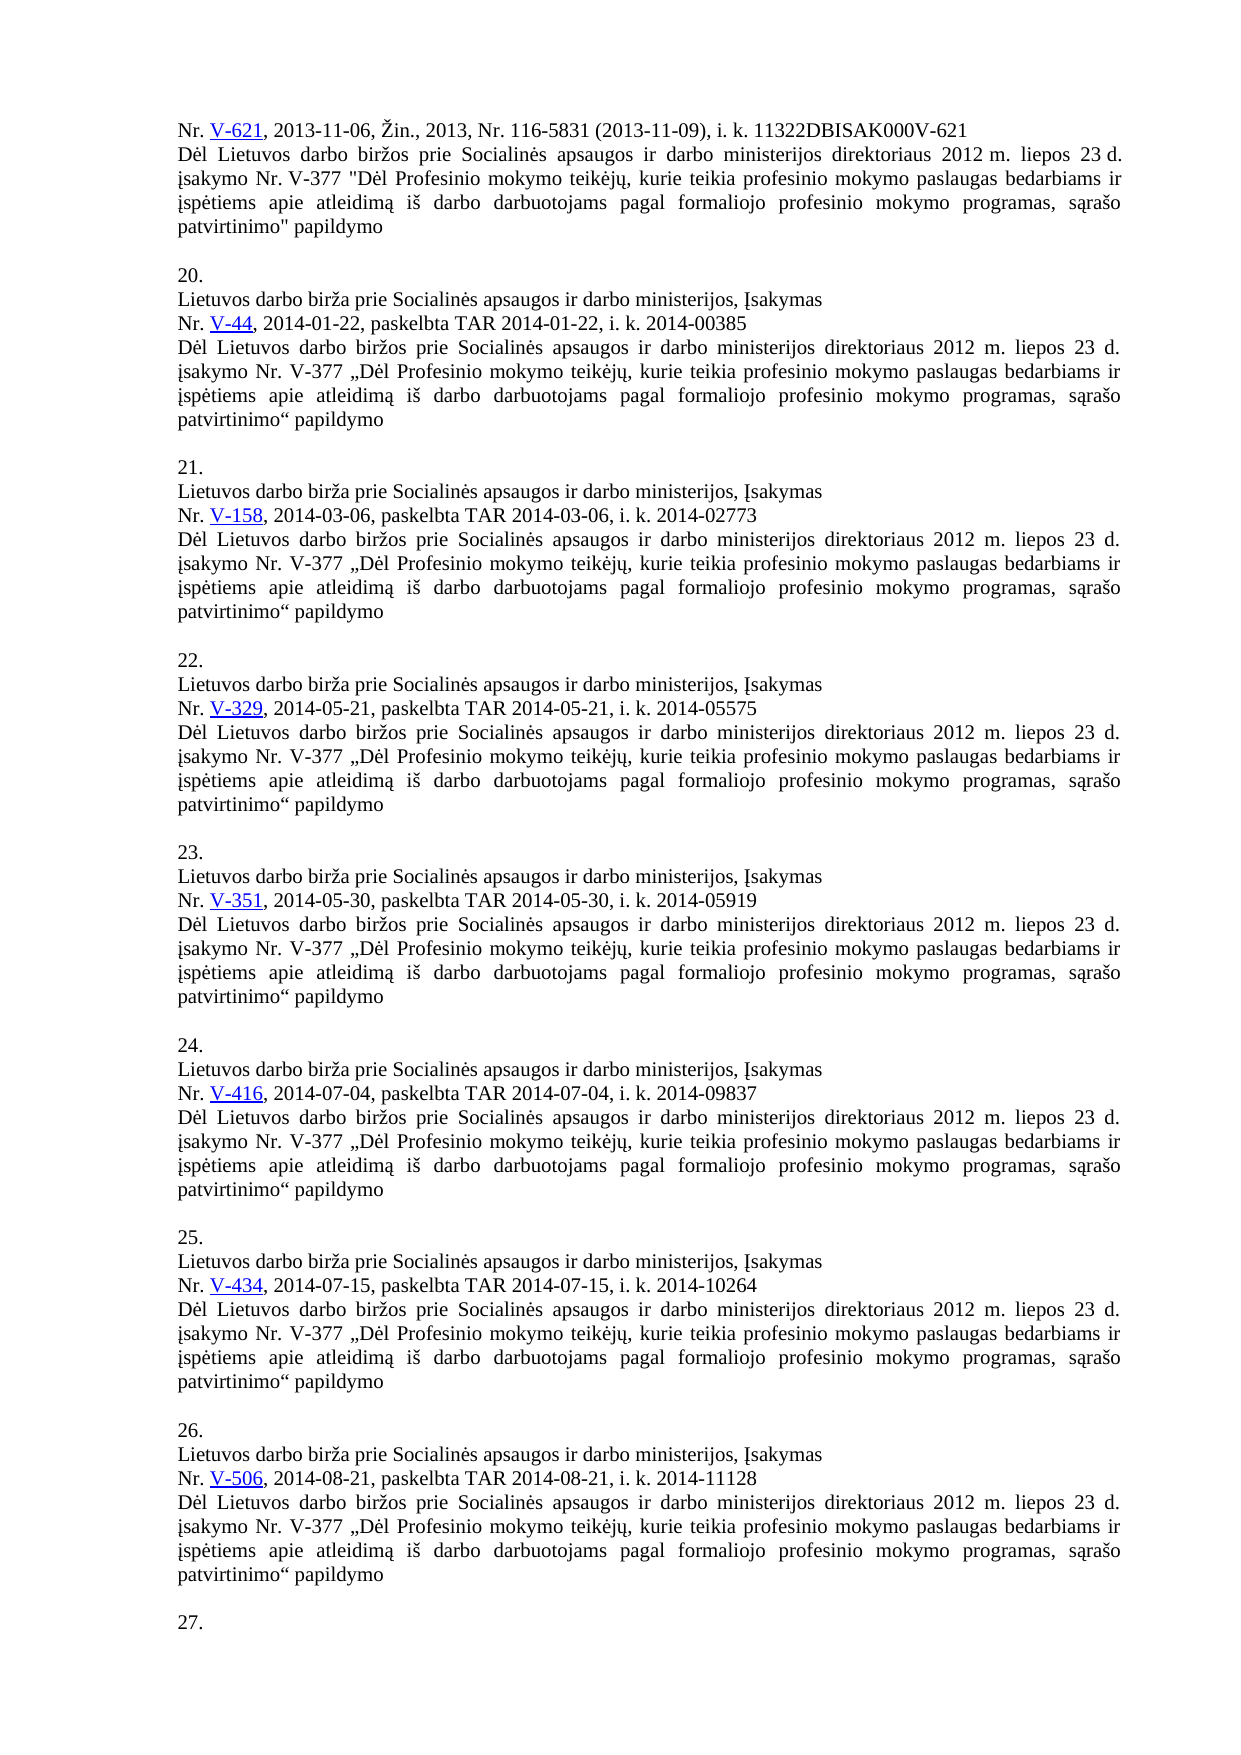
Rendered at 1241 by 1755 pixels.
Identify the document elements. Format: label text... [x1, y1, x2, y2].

text Nr. V-329, 2014-05-21, paskelbta TAR 2014-05-21, i. k. 2014-05575 [177, 696, 1122, 720]
text 24. [177, 1032, 1122, 1057]
text Lietuvos darbo birža prie Socialinės apsaugos ir darbo ministerijos, Įsakymas [177, 1057, 1122, 1081]
text Lietuvos darbo birža prie Socialinės apsaugos ir darbo ministerijos, Įsakymas [177, 672, 1122, 696]
text Dėl Lietuvos darbo biržos prie Socialinės apsaugos ir darbo ministerijos direktoriaus 2012 m. liepos 23 d. įsakymo Nr. V-377 „Dėl Profesinio mokymo teikėjų, kurie teikia profesinio mokymo paslaugas bedarbiams ir įspėtiems apie atleidimą iš darbo darbuotojams pagal formaliojo profesinio mokymo programas, sąrašo patvirtinimo“ papildymo [177, 912, 1122, 1008]
text 20. [177, 262, 1122, 287]
text Nr. V-416, 2014-07-04, paskelbta TAR 2014-07-04, i. k. 2014-09837 [177, 1081, 1122, 1105]
text 26. [177, 1417, 1122, 1442]
text Dėl Lietuvos darbo biržos prie Socialinės apsaugos ir darbo ministerijos direktoriaus 2012 m. liepos 23 d. įsakymo Nr. V-377 „Dėl Profesinio mokymo teikėjų, kurie teikia profesinio mokymo paslaugas bedarbiams ir įspėtiems apie atleidimą iš darbo darbuotojams pagal formaliojo profesinio mokymo programas, sąrašo patvirtinimo“ papildymo [177, 1105, 1122, 1201]
text Nr. V-506, 2014-08-21, paskelbta TAR 2014-08-21, i. k. 2014-11128 [177, 1466, 1122, 1490]
text Lietuvos darbo birža prie Socialinės apsaugos ir darbo ministerijos, Įsakymas [177, 479, 1122, 503]
text 23. [177, 840, 1122, 864]
text Dėl Lietuvos darbo biržos prie Socialinės apsaugos ir darbo ministerijos direktoriaus 2012 m. liepos 23 d. įsakymo Nr. V-377 "Dėl Profesinio mokymo teikėjų, kurie teikia profesinio mokymo paslaugas bedarbiams ir įspėtiems apie atleidimą iš darbo darbuotojams pagal formaliojo profesinio mokymo programas, sąrašo patvirtinimo" papildymo [177, 142, 1122, 238]
text 25. [177, 1225, 1122, 1249]
text Lietuvos darbo birža prie Socialinės apsaugos ir darbo ministerijos, Įsakymas [177, 864, 1122, 888]
text Nr. V-158, 2014-03-06, paskelbta TAR 2014-03-06, i. k. 2014-02773 [177, 503, 1122, 527]
text Dėl Lietuvos darbo biržos prie Socialinės apsaugos ir darbo ministerijos direktoriaus 2012 m. liepos 23 d. įsakymo Nr. V-377 „Dėl Profesinio mokymo teikėjų, kurie teikia profesinio mokymo paslaugas bedarbiams ir įspėtiems apie atleidimą iš darbo darbuotojams pagal formaliojo profesinio mokymo programas, sąrašo patvirtinimo“ papildymo [177, 1490, 1122, 1586]
text Dėl Lietuvos darbo biržos prie Socialinės apsaugos ir darbo ministerijos direktoriaus 2012 m. liepos 23 d. įsakymo Nr. V-377 „Dėl Profesinio mokymo teikėjų, kurie teikia profesinio mokymo paslaugas bedarbiams ir įspėtiems apie atleidimą iš darbo darbuotojams pagal formaliojo profesinio mokymo programas, sąrašo patvirtinimo“ papildymo [177, 527, 1122, 623]
text 21. [177, 455, 1122, 479]
text Lietuvos darbo birža prie Socialinės apsaugos ir darbo ministerijos, Įsakymas [177, 287, 1122, 311]
text Nr. V-434, 2014-07-15, paskelbta TAR 2014-07-15, i. k. 2014-10264 [177, 1273, 1122, 1297]
text Lietuvos darbo birža prie Socialinės apsaugos ir darbo ministerijos, Įsakymas [177, 1442, 1122, 1466]
text 22. [177, 647, 1122, 672]
text Nr. V-351, 2014-05-30, paskelbta TAR 2014-05-30, i. k. 2014-05919 [177, 888, 1122, 912]
text Dėl Lietuvos darbo biržos prie Socialinės apsaugos ir darbo ministerijos direktoriaus 2012 m. liepos 23 d. įsakymo Nr. V-377 „Dėl Profesinio mokymo teikėjų, kurie teikia profesinio mokymo paslaugas bedarbiams ir įspėtiems apie atleidimą iš darbo darbuotojams pagal formaliojo profesinio mokymo programas, sąrašo patvirtinimo“ papildymo [177, 1297, 1122, 1393]
text Nr. V-621, 2013-11-06, Žin., 2013, Nr. 116-5831 (2013-11-09), i. k. 11322DBISAK000V-621 [177, 118, 1122, 142]
text Lietuvos darbo birža prie Socialinės apsaugos ir darbo ministerijos, Įsakymas [177, 1249, 1122, 1273]
text Dėl Lietuvos darbo biržos prie Socialinės apsaugos ir darbo ministerijos direktoriaus 2012 m. liepos 23 d. įsakymo Nr. V-377 „Dėl Profesinio mokymo teikėjų, kurie teikia profesinio mokymo paslaugas bedarbiams ir įspėtiems apie atleidimą iš darbo darbuotojams pagal formaliojo profesinio mokymo programas, sąrašo patvirtinimo“ papildymo [177, 335, 1122, 431]
text Dėl Lietuvos darbo biržos prie Socialinės apsaugos ir darbo ministerijos direktoriaus 2012 m. liepos 23 d. įsakymo Nr. V-377 „Dėl Profesinio mokymo teikėjų, kurie teikia profesinio mokymo paslaugas bedarbiams ir įspėtiems apie atleidimą iš darbo darbuotojams pagal formaliojo profesinio mokymo programas, sąrašo patvirtinimo“ papildymo [177, 720, 1122, 816]
text Nr. V-44, 2014-01-22, paskelbta TAR 2014-01-22, i. k. 2014-00385 [177, 311, 1122, 335]
text 27. [177, 1610, 1122, 1634]
